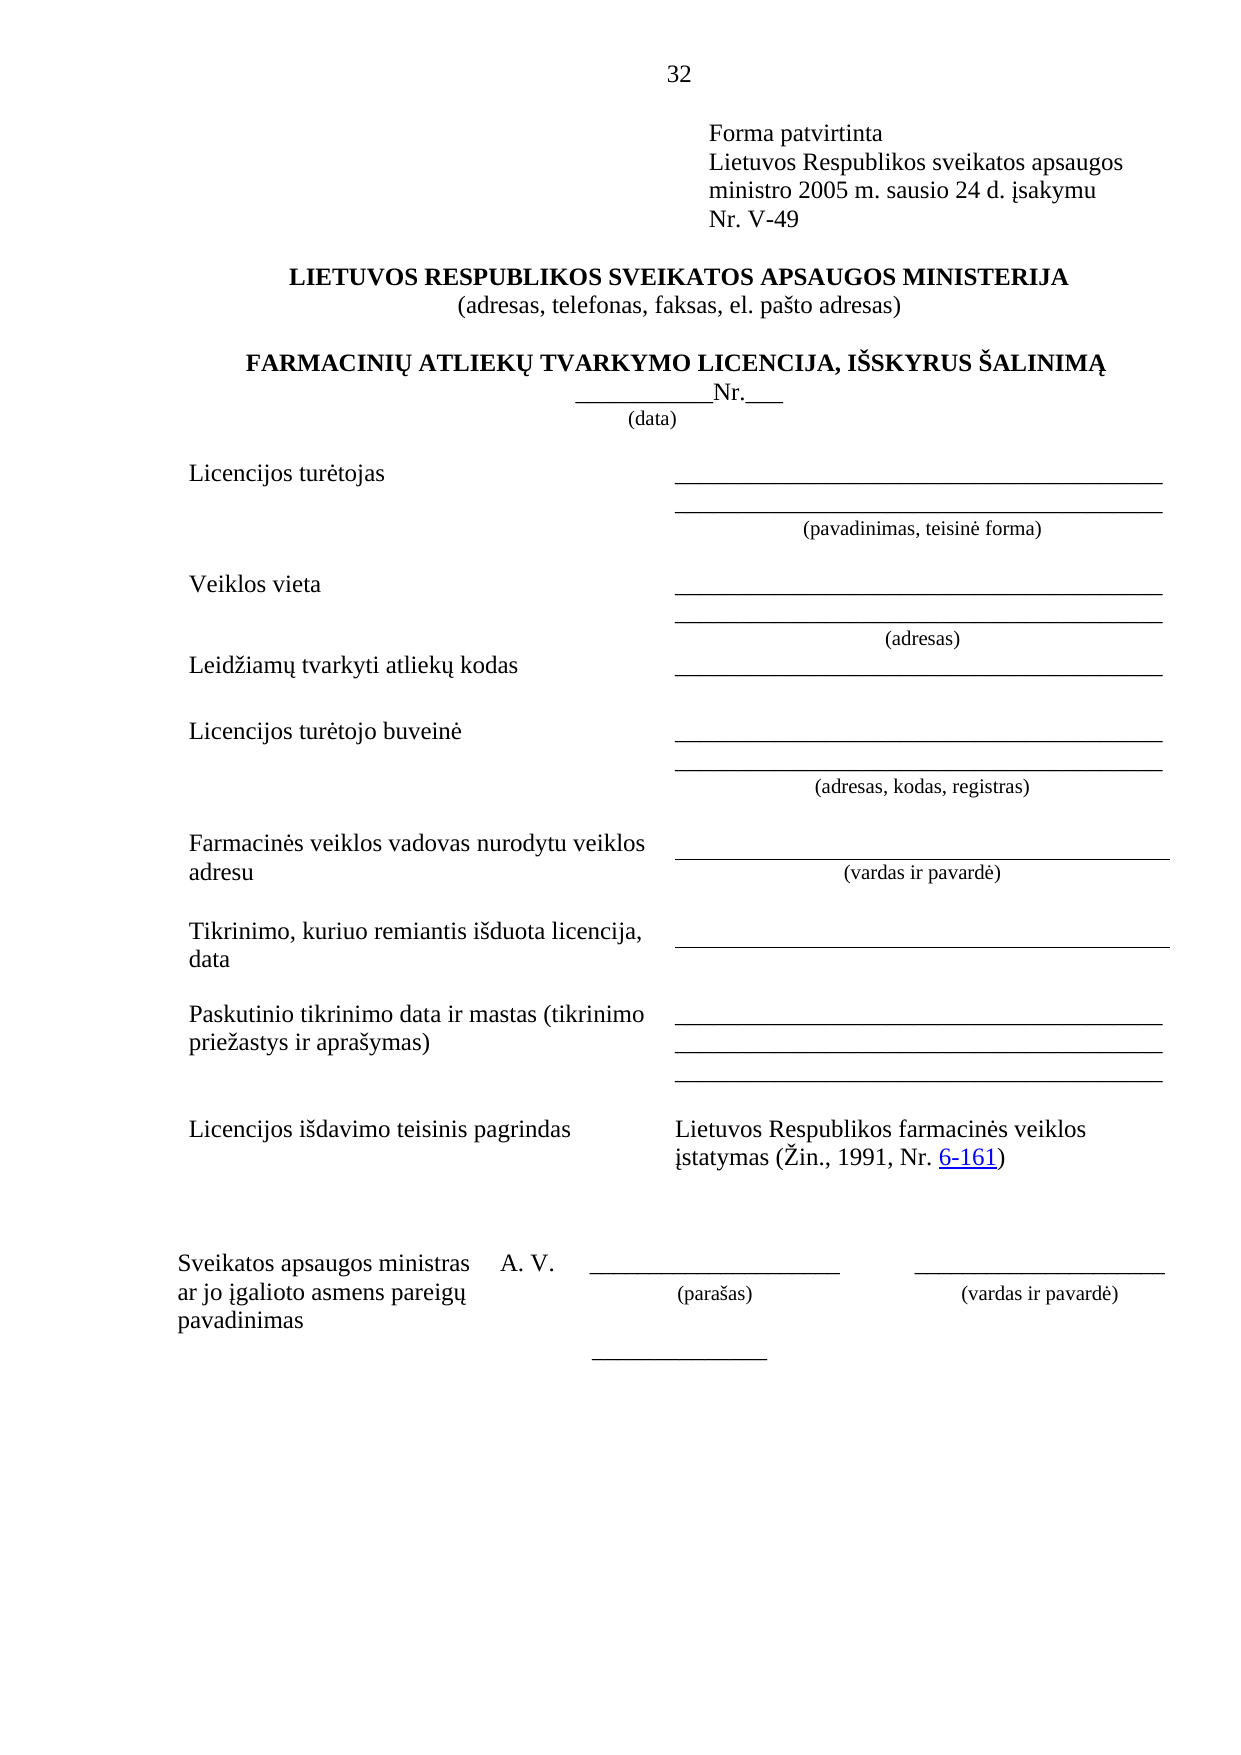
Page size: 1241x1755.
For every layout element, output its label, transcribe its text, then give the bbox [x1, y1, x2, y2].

table_header _______________________________________ _______________________________________ (pavadinimas, teisinė forma) [664, 459, 1181, 569]
text ______________ [177, 1334, 1181, 1363]
table_cell [664, 916, 1181, 999]
text Forma patvirtinta [709, 118, 1240, 147]
table_cell Licencijos turėtojo buveinė [177, 716, 663, 828]
text farmacinių atliekų tvarkymo licencijA, išskyrus šalinimą [177, 348, 1181, 377]
table_cell (vardas ir pavardė) [664, 828, 1181, 916]
table_cell Tikrinimo, kuriuo remiantis išduota licencija, data [177, 916, 663, 999]
text Sveikatos apsaugos ministras A. V. [177, 1248, 1181, 1277]
table_cell _______________________________________ _______________________________________ (adresas) [664, 569, 1181, 650]
text Lietuvos Respublikos sveikatos apsaugos ministerija [177, 262, 1181, 291]
text (adresas, telefonas, faksas, el. pašto adresas) [177, 291, 1181, 319]
text ar jo įgalioto asmens pareigų (parašas) (vardas ir pavardė) [177, 1277, 1181, 1306]
table_cell Leidžiamų tvarkyti atliekų kodas [177, 650, 663, 716]
table_cell Veiklos vieta [177, 569, 663, 650]
table_cell Licencijos išdavimo teisinis pagrindas [177, 1114, 663, 1219]
table_header Licencijos turėtojas [177, 459, 663, 569]
text ___________Nr.___ [177, 377, 1181, 406]
text Nr. V-49 [177, 204, 1181, 233]
text pavadinimas [177, 1306, 1181, 1334]
table_cell Farmacinės veiklos vadovas nurodytu veiklos adresu [177, 828, 663, 916]
table_cell _______________________________________ [664, 650, 1181, 716]
text ministro 2005 m. sausio 24 d. įsakymu [177, 176, 1181, 204]
table_cell _______________________________________ _______________________________________ _______________________________________ [664, 999, 1181, 1114]
table_cell Paskutinio tikrinimo data ir mastas (tikrinimo priežastys ir aprašymas) [177, 999, 663, 1114]
text (data) [177, 406, 1181, 430]
table_cell _______________________________________ _______________________________________ (adresas, kodas, registras) [664, 716, 1181, 828]
table_cell Lietuvos Respublikos farmacinės veiklos įstatymas (Žin., 1991, Nr. 6-161) [664, 1114, 1181, 1219]
text Lietuvos Respublikos sveikatos apsaugos [177, 147, 1181, 176]
